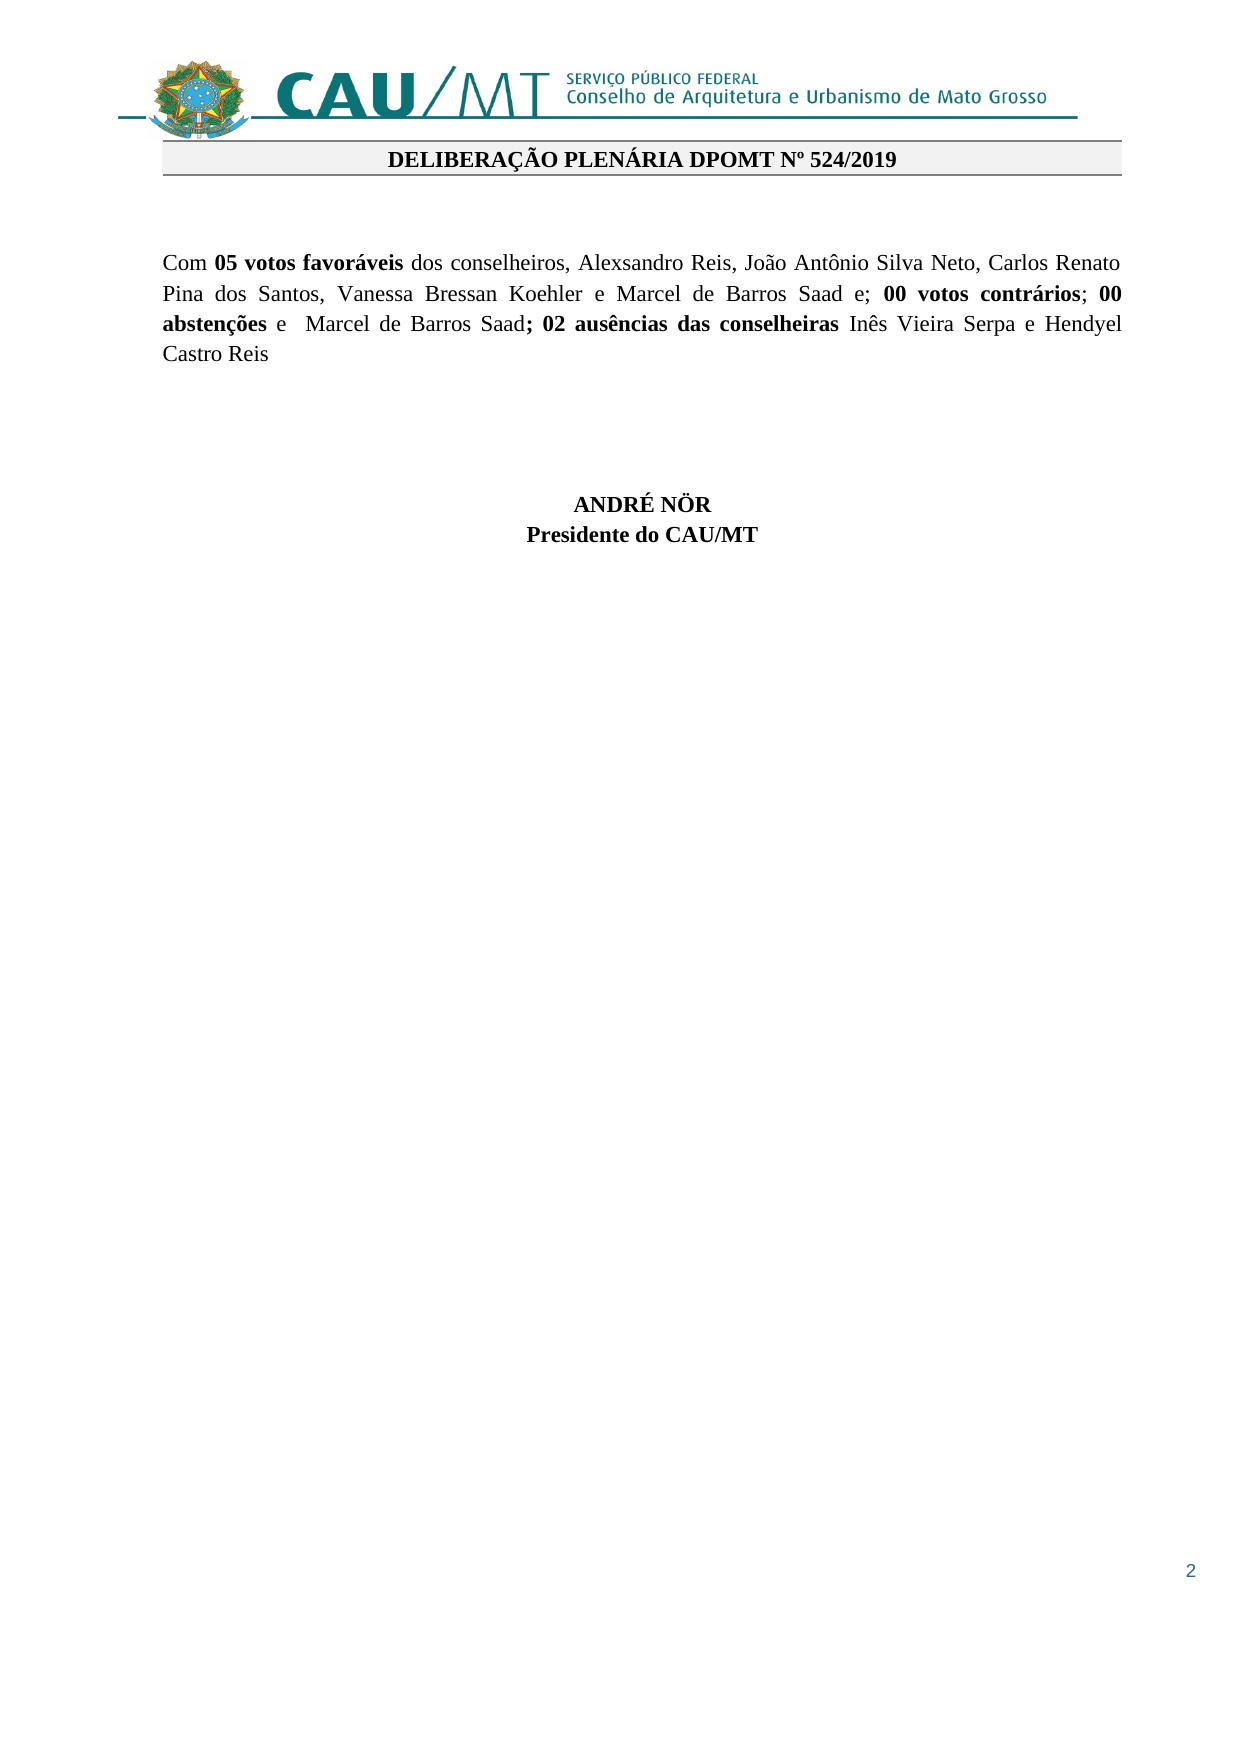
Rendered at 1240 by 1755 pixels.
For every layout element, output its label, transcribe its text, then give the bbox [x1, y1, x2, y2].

text DELIBERAÇÃO PLENÁRIA DPOMT Nº 524/2019 [162, 141, 1122, 176]
text Com 05 votos favoráveis dos conselheiros, Alexsandro Reis, João Antônio Silva Neto, Carlos Renato Pina dos Santos, Vanessa Bressan Koehler e Marcel de Barros Saad e; 00 votos contrários; 00 abstenções e Marcel de Barros Saad; 02 ausências das conselheiras Inês Vieira Serpa e Hendyel Castro Reis [162, 249, 1122, 366]
text ANDRÉ NÖR [162, 491, 1122, 517]
text Presidente do CAU/MT [162, 521, 1122, 548]
